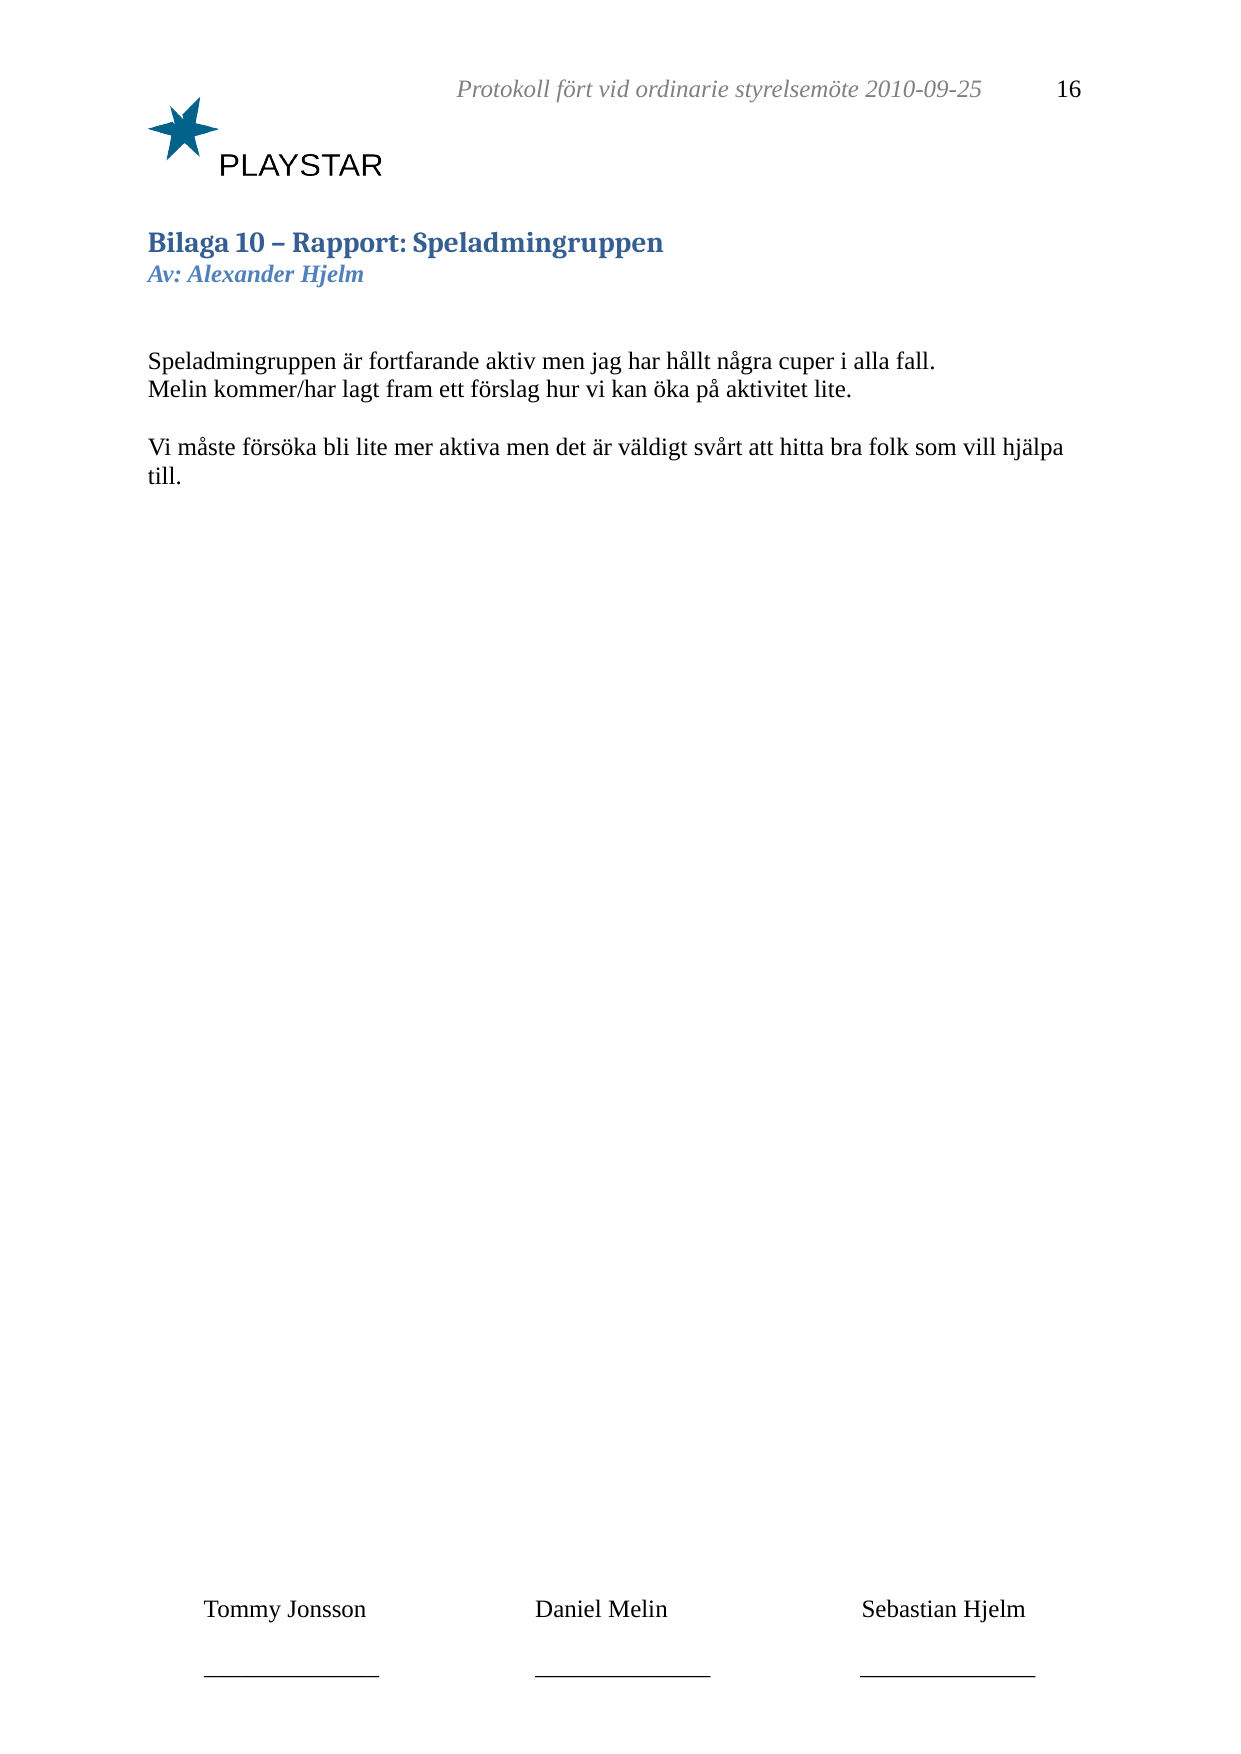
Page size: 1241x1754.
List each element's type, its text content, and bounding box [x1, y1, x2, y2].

subtitle Bilaga 10 – Rapport: Speladmingruppen [148, 226, 1092, 259]
text Av: Alexander Hjelm [148, 259, 1092, 288]
text Speladmingruppen är fortfarande aktiv men jag har hållt några cuper i alla fall. Melin kommer/har lagt fram ett förslag hur vi kan öka på aktivitet lite. Vi måste försöka bli lite mer aktiva men det är väldigt svårt att hitta bra folk som vill hjälpa till. [148, 346, 1092, 489]
